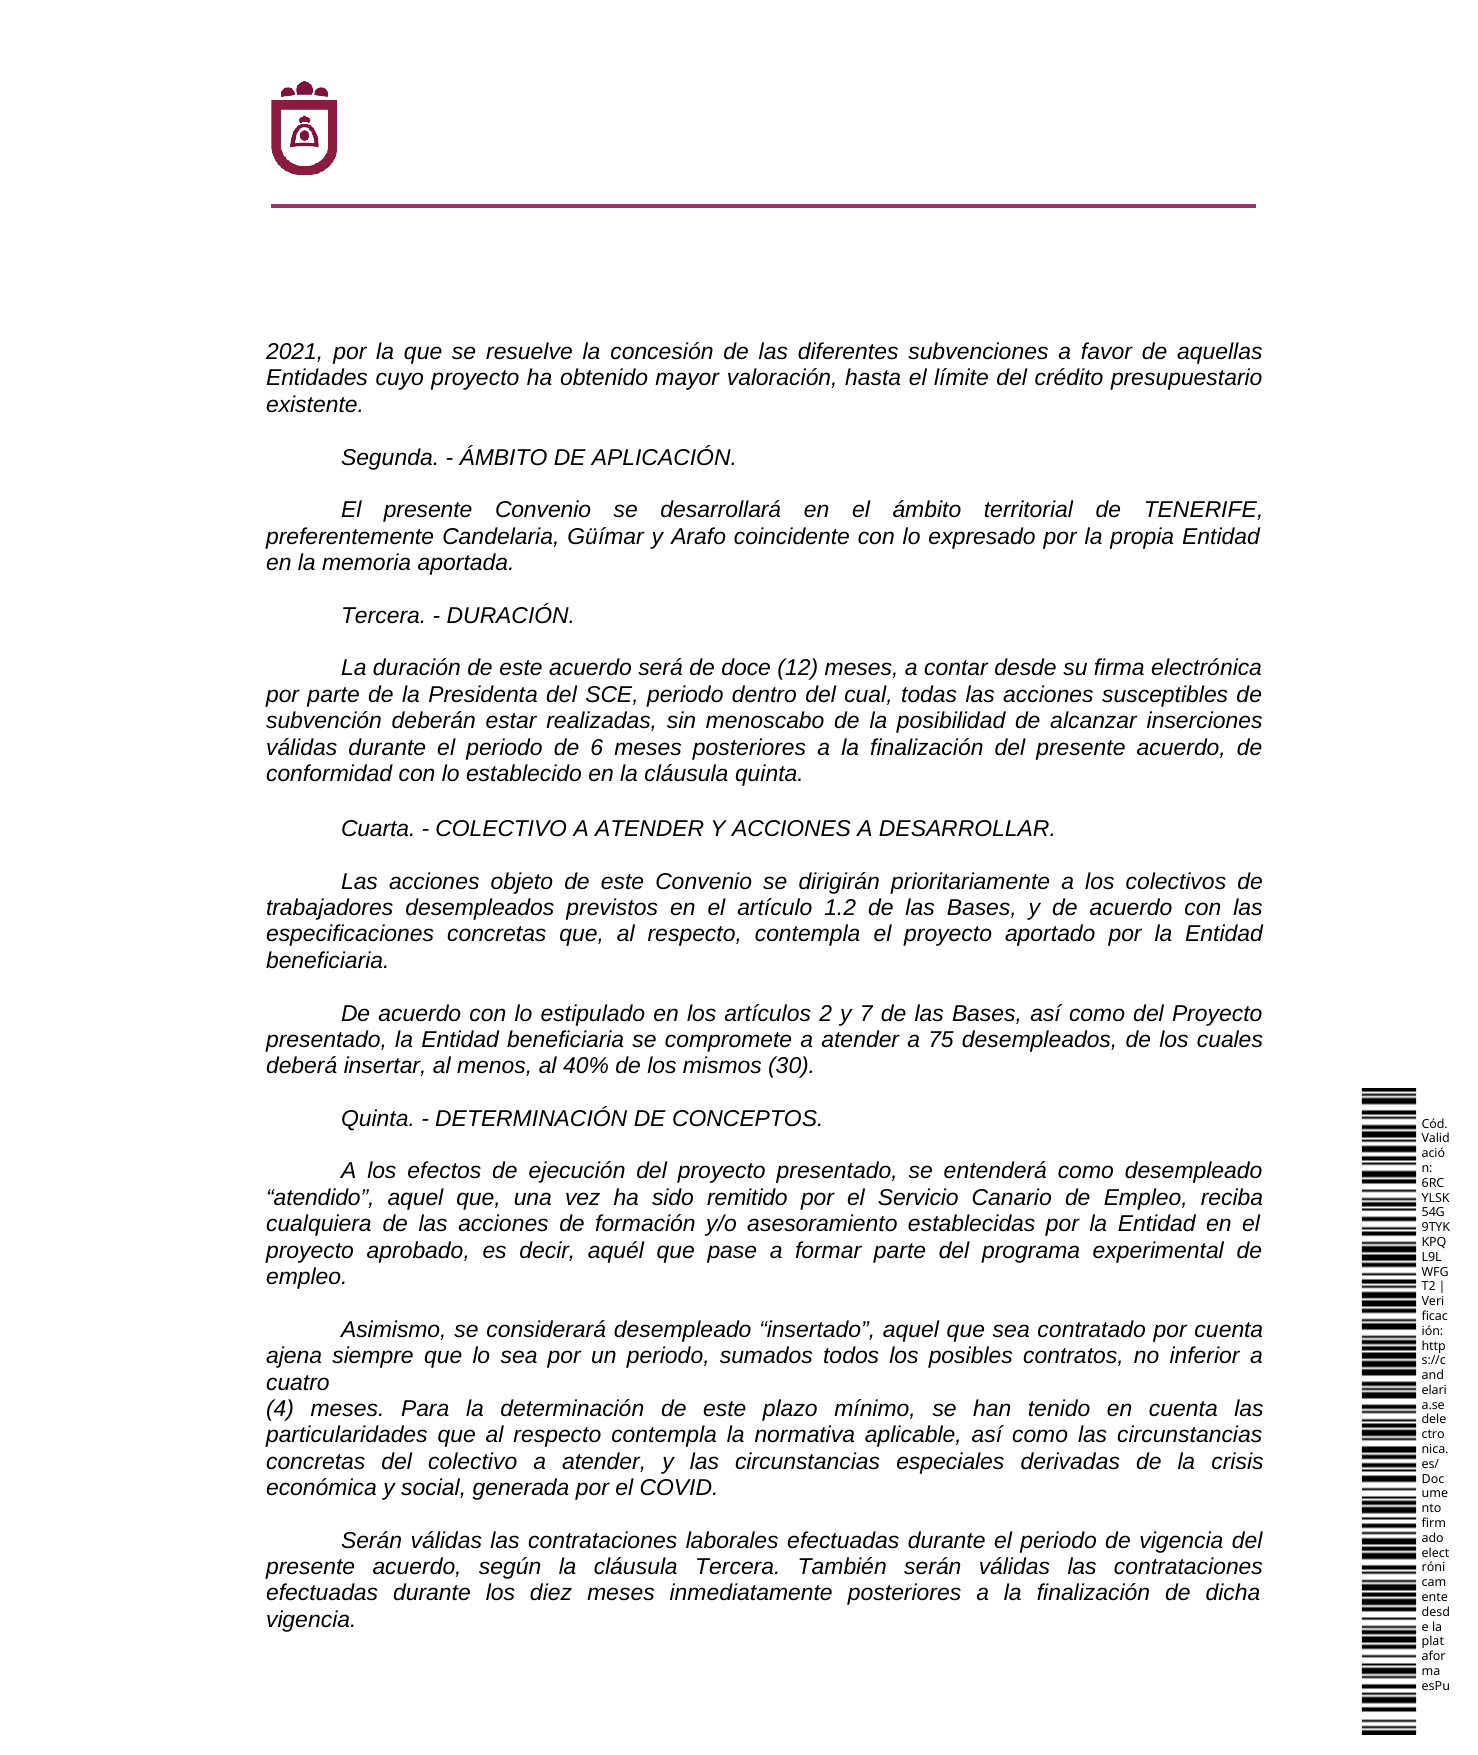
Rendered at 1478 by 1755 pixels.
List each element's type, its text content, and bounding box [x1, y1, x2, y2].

text Asimismo, se considerará desempleado “insertado”, aquel que sea contratado por cuenta ajena siempre que lo sea por un periodo, sumados todos los posibles contratos, no inferior a cuatro [266, 1316, 1264, 1395]
text A los efectos de ejecución del proyecto presentado, se entenderá como desempleado “atendido”, aquel que, una vez ha sido remitido por el Servicio Canario de Empleo, reciba cualquiera de las acciones de formación y/o asesoramiento establecidas por la Entidad en el proyecto aprobado, es decir, aquél que pase a formar parte del programa experimental de empleo. [266, 1157, 1263, 1289]
text Segunda. - ÁMBITO DE APLICACIÓN. [341, 443, 1427, 470]
text Tercera. - DURACIÓN. [341, 602, 1427, 628]
text Cód. Validación: 6RCYLSK54G9TYKKPQL9LWFGT2 | Verificación: https://candelaria.sedelectronica.es/ Documento firmado electrónicamente desde la plataforma esPublico Gestiona | Página 31 de 51 [1421, 1117, 1450, 1694]
text El presente Convenio se desarrollará en el ámbito territorial de TENERIFE, preferentemente Candelaria, Güímar y Arafo coincidente con lo expresado por la propia Entidad en la memoria aportada. [266, 496, 1263, 575]
text Serán válidas las contrataciones laborales efectuadas durante el periodo de vigencia del presente acuerdo, según la cláusula Tercera. También serán válidas las contrataciones efectuadas durante los diez meses inmediatamente posteriores a la finalización de dicha vigencia. [266, 1527, 1263, 1632]
text De acuerdo con lo estipulado en los artículos 2 y 7 de las Bases, así como del Proyecto presentado, la Entidad beneficiaria se compromete a atender a 75 desempleados, de los cuales deberá insertar, al menos, al 40% de los mismos (30). [266, 999, 1263, 1078]
text Cuarta. - COLECTIVO A ATENDER Y ACCIONES A DESARROLLAR. [341, 815, 1427, 841]
text (4) meses. Para la determinación de este plazo mínimo, se han tenido en cuenta las particularidades que al respecto contempla la normativa aplicable, así como las circunstancias concretas del colectivo a atender, y las circunstancias especiales derivadas de la crisis económica y social, generada por el COVID. [266, 1395, 1263, 1500]
text 2021, por la que se resuelve la concesión de las diferentes subvenciones a favor de aquellas Entidades cuyo proyecto ha obtenido mayor valoración, hasta el límite del crédito presupuestario existente. [266, 338, 1263, 417]
text Quinta. - DETERMINACIÓN DE CONCEPTOS. [341, 1105, 1361, 1131]
text Las acciones objeto de este Convenio se dirigirán prioritariamente a los colectivos de trabajadores desempleados previstos en el artículo 1.2 de las Bases, y de acuerdo con las especificaciones concretas que, al respecto, contempla el proyecto aportado por la Entidad beneficiaria. [266, 868, 1263, 973]
text La duración de este acuerdo será de doce (12) meses, a contar desde su firma electrónica por parte de la Presidenta del SCE, periodo dentro del cual, todas las acciones susceptibles de subvención deberán estar realizadas, sin menoscabo de la posibilidad de alcanzar inserciones válidas durante el periodo de 6 meses posteriores a la finalización del presente acuerdo, de conformidad con lo establecido en la cláusula quinta. [266, 654, 1263, 786]
